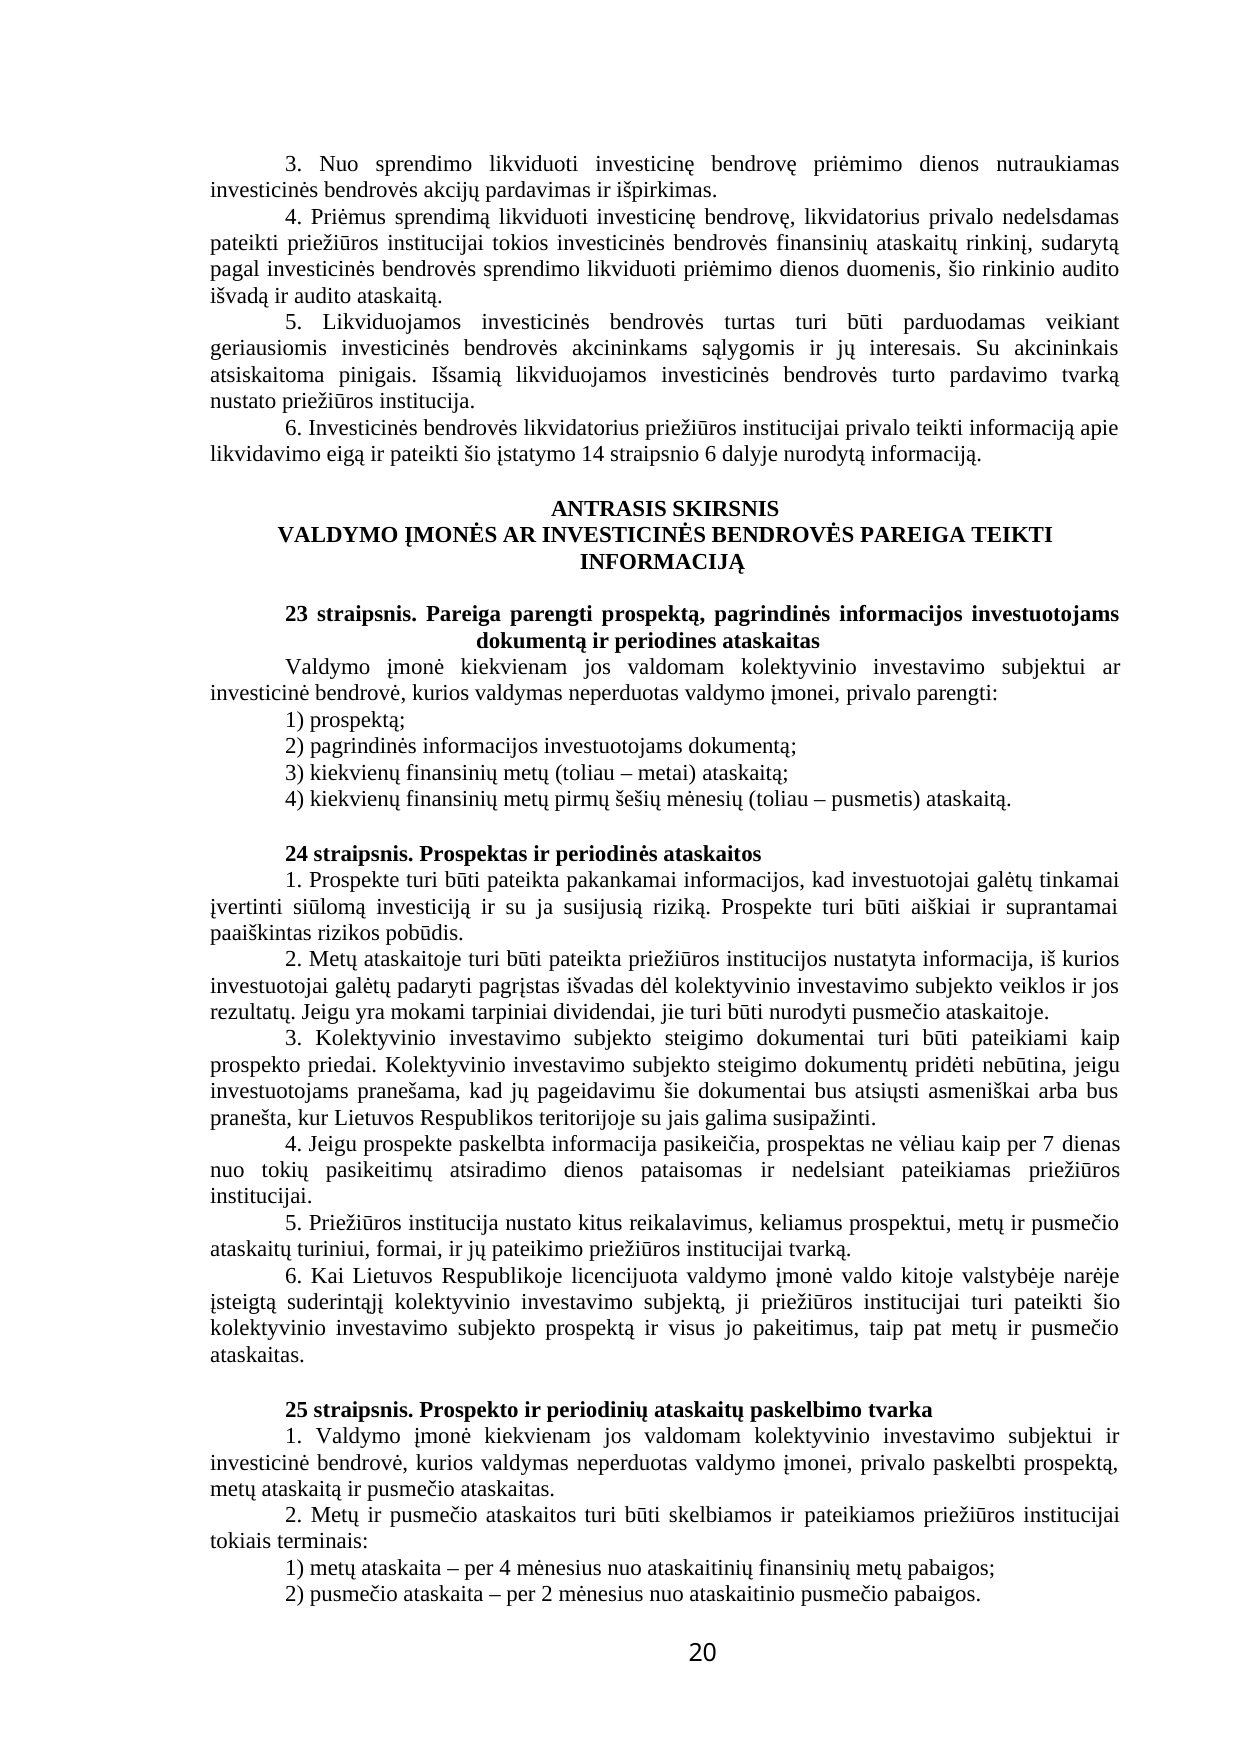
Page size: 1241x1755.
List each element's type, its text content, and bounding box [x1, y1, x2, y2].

text 4. Jeigu prospekte paskelbta informacija pasikeičia, prospektas ne vėliau kaip per 7 dienas nuo tokių pasikeitimų atsiradimo dienos pataisomas ir nedelsiant pateikiamas priežiūros institucijai. [210, 1130, 1120, 1209]
text 2. Metų ataskaitoje turi būti pateikta priežiūros institucijos nustatyta informacija, iš kurios investuotojai galėtų padaryti pagrįstas išvadas dėl kolektyvinio investavimo subjekto veiklos ir jos rezultatų. Jeigu yra mokami tarpiniai dividendai, jie turi būti nurodyti pusmečio ataskaitoje. [210, 945, 1120, 1024]
text 23 straipsnis. Pareiga parengti prospektą, pagrindinės informacijos investuotojams dokumentą ir periodines ataskaitas [285, 600, 1120, 653]
text 2) pagrindinės informacijos investuotojams dokumentą; [210, 732, 1120, 758]
text 5. Priežiūros institucija nustato kitus reikalavimus, keliamus prospektui, metų ir pusmečio ataskaitų turiniui, formai, ir jų pateikimo priežiūros institucijai tvarką. [210, 1209, 1120, 1262]
text Valdymo įmonėS ar investicinėS bendrovėS PAREIGA teikti INFORMACIJĄ [210, 521, 1120, 574]
text 5. Likviduojamos investicinės bendrovės turtas turi būti parduodamas veikiant geriausiomis investicinės bendrovės akcininkams sąlygomis ir jų interesais. Su akcininkais atsiskaitoma pinigais. Išsamią likviduojamos investicinės bendrovės turto pardavimo tvarką nustato priežiūros institucija. [210, 308, 1120, 413]
text 1) prospektą; [210, 706, 1120, 732]
text Valdymo įmonė kiekvienam jos valdomam kolektyvinio investavimo subjektui ar investicinė bendrovė, kurios valdymas neperduotas valdymo įmonei, privalo parengti: [210, 653, 1120, 706]
text 4) kiekvienų finansinių metų pirmų šešių mėnesių (toliau – pusmetis) ataskaitą. [210, 785, 1120, 811]
text 1. Prospekte turi būti pateikta pakankamai informacijos, kad investuotojai galėtų tinkamai įvertinti siūlomą investiciją ir su ja susijusią riziką. Prospekte turi būti aiškiai ir suprantamai paaiškintas rizikos pobūdis. [210, 866, 1120, 945]
text 4. Priėmus sprendimą likviduoti investicinę bendrovę, likvidatorius privalo nedelsdamas pateikti priežiūros institucijai tokios investicinės bendrovės finansinių ataskaitų rinkinį, sudarytą pagal investicinės bendrovės sprendimo likviduoti priėmimo dienos duomenis, šio rinkinio audito išvadą ir audito ataskaitą. [210, 203, 1120, 308]
text ANTRASIS SKIRSNIS [210, 495, 1120, 521]
text 2. Metų ir pusmečio ataskaitos turi būti skelbiamos ir pateikiamos priežiūros institucijai tokiais terminais: [210, 1501, 1120, 1554]
text 24 straipsnis. Prospektas ir periodinės ataskaitos [210, 840, 1120, 866]
text 6. Kai Lietuvos Respublikoje licencijuota valdymo įmonė valdo kitoje valstybėje narėje įsteigtą suderintąjį kolektyvinio investavimo subjektą, ji priežiūros institucijai turi pateikti šio kolektyvinio investavimo subjekto prospektą ir visus jo pakeitimus, taip pat metų ir pusmečio ataskaitas. [210, 1262, 1120, 1367]
text 6. Investicinės bendrovės likvidatorius priežiūros institucijai privalo teikti informaciją apie likvidavimo eigą ir pateikti šio įstatymo 14 straipsnio 6 dalyje nurodytą informaciją. [210, 413, 1120, 466]
text 1. Valdymo įmonė kiekvienam jos valdomam kolektyvinio investavimo subjektui ir investicinė bendrovė, kurios valdymas neperduotas valdymo įmonei, privalo paskelbti prospektą, metų ataskaitą ir pusmečio ataskaitas. [210, 1422, 1120, 1501]
text 3. Kolektyvinio investavimo subjekto steigimo dokumentai turi būti pateikiami kaip prospekto priedai. Kolektyvinio investavimo subjekto steigimo dokumentų pridėti nebūtina, jeigu investuotojams pranešama, kad jų pageidavimu šie dokumentai bus atsiųsti asmeniškai arba bus pranešta, kur Lietuvos Respublikos teritorijoje su jais galima susipažinti. [210, 1024, 1120, 1130]
text 2) pusmečio ataskaita – per 2 mėnesius nuo ataskaitinio pusmečio pabaigos. [210, 1580, 1120, 1607]
text 1) metų ataskaita – per 4 mėnesius nuo ataskaitinių finansinių metų pabaigos; [210, 1554, 1120, 1580]
text 3. Nuo sprendimo likviduoti investicinę bendrovę priėmimo dienos nutraukiamas investicinės bendrovės akcijų pardavimas ir išpirkimas. [210, 150, 1120, 203]
text 25 straipsnis. Prospekto ir periodinių ataskaitų paskelbimo tvarka [210, 1396, 1120, 1422]
text 3) kiekvienų finansinių metų (toliau – metai) ataskaitą; [210, 758, 1120, 785]
